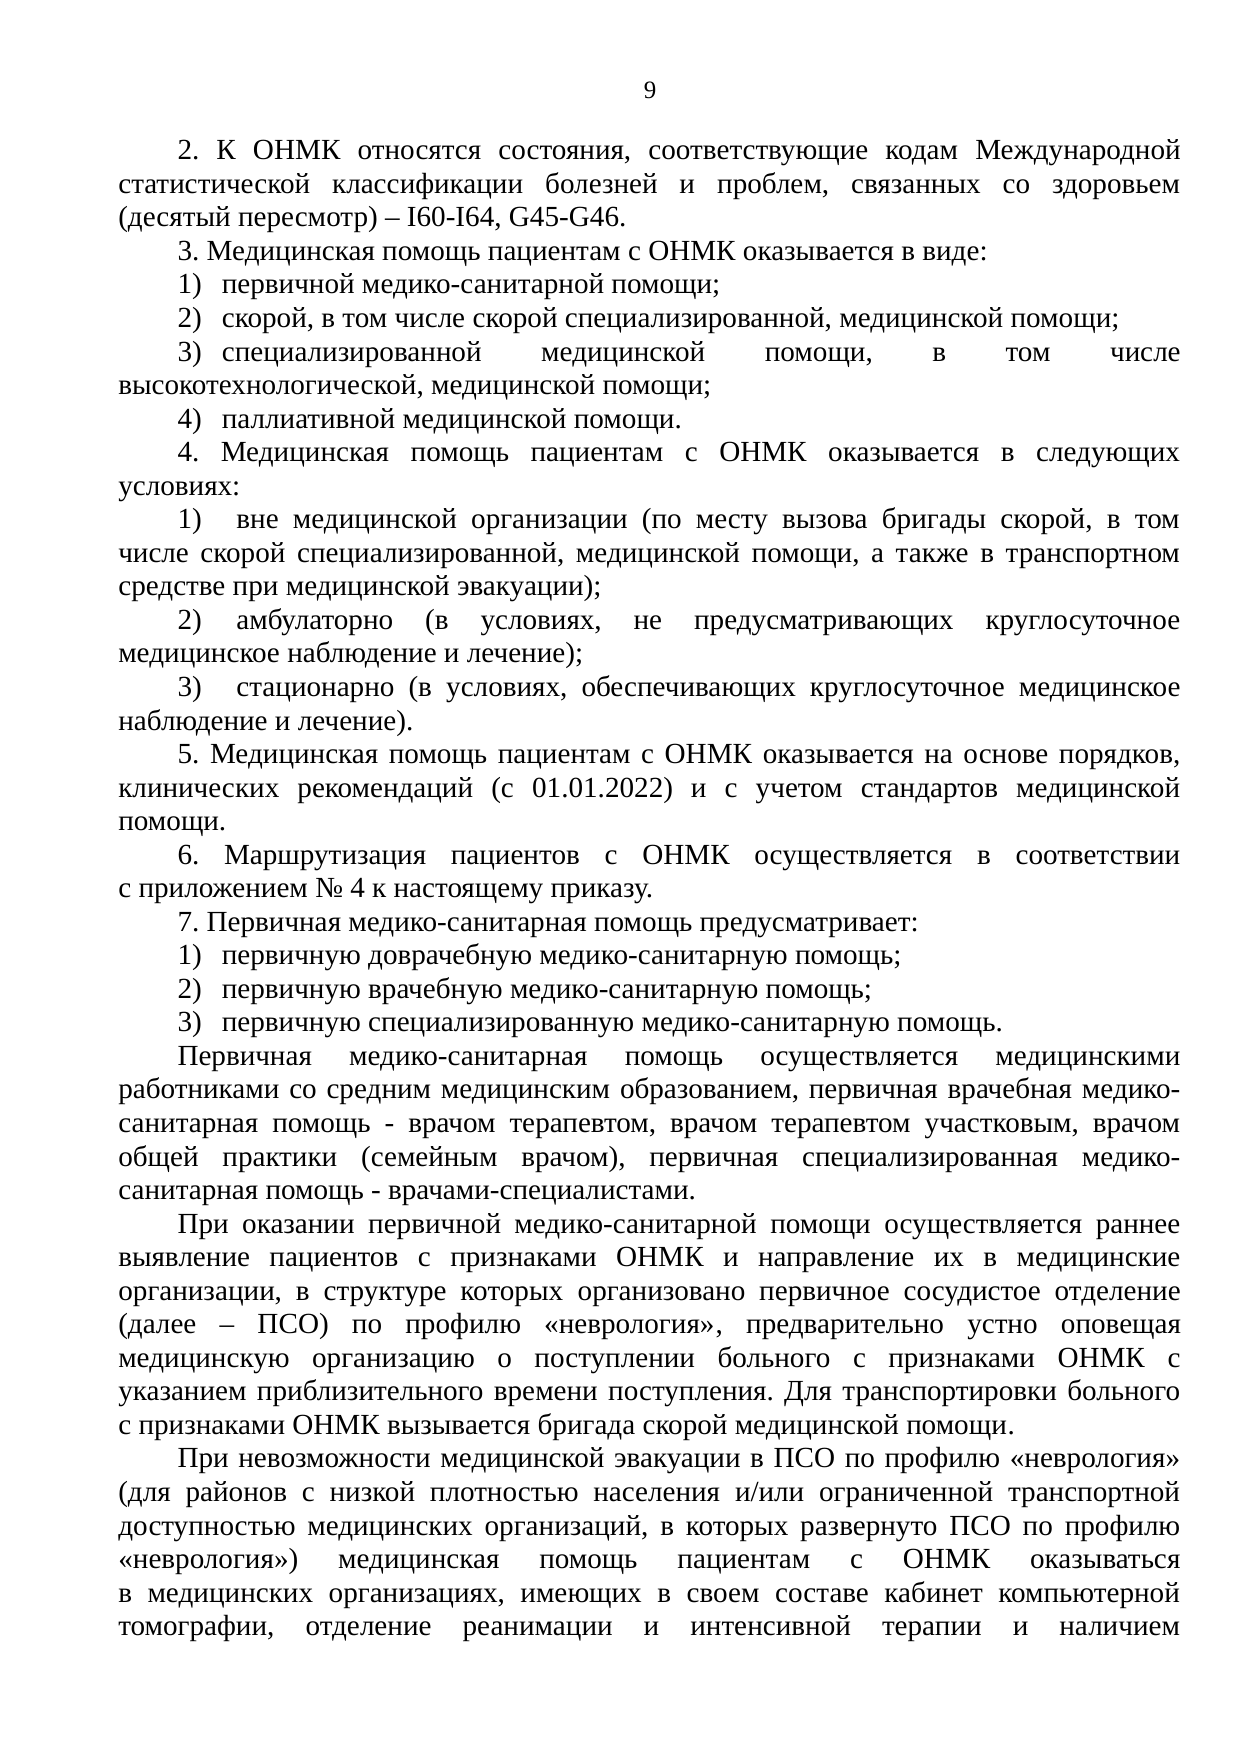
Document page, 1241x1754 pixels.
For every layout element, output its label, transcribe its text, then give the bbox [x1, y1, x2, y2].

list первичную специализированную медико-санитарную помощь. [118, 1004, 1181, 1038]
text 2. К ОНМК относятся состояния, соответствующие кодам Международной статистической классификации болезней и проблем, связанных со здоровьем (десятый пересмотр) – I60-I64, G45-G46. [118, 132, 1181, 233]
list стационарно (в условиях, обеспечивающих круглосуточное медицинское наблюдение и лечение). [118, 669, 1181, 736]
text При невозможности медицинской эвакуации в ПСО по профилю «неврология» (для районов с низкой плотностью населения и/или ограниченной транспортной доступностью медицинских организаций, в которых развернуто ПСО по профилю «неврология») медицинская помощь пациентам с ОНМК оказываться в медицинских организациях, имеющих в своем составе кабинет компьютерной томографии, отделение реанимации и интенсивной терапии и наличием [118, 1441, 1181, 1642]
text 6. Маршрутизация пациентов с ОНМК осуществляется в соответствии с приложением № 4 к настоящему приказу. [118, 837, 1181, 904]
list первичной медико-санитарной помощи; [118, 267, 1181, 300]
list первичную доврачебную медико-санитарную помощь; [118, 937, 1181, 971]
list паллиативной медицинской помощи. [118, 401, 1181, 434]
text 3. Медицинская помощь пациентам с ОНМК оказывается в виде: [118, 233, 1181, 267]
text 5. Медицинская помощь пациентам с ОНМК оказывается на основе порядков, клинических рекомендаций (с 01.01.2022) и с учетом стандартов медицинской помощи. [118, 736, 1181, 837]
list специализированной медицинской помощи, в том числе высокотехнологической, медицинской помощи; [118, 334, 1181, 401]
text Первичная медико-санитарная помощь осуществляется медицинскими работниками со средним медицинским образованием, первичная врачебная медико-санитарная помощь - врачом терапевтом, врачом терапевтом участковым, врачом общей практики (семейным врачом), первичная специализированная медико-санитарная помощь - врачами-специалистами. [118, 1038, 1181, 1206]
text 7. Первичная медико-санитарная помощь предусматривает: [118, 904, 1181, 937]
list вне медицинской организации (по месту вызова бригады скорой, в том числе скорой специализированной, медицинской помощи, а также в транспортном средстве при медицинской эвакуации); [118, 501, 1181, 602]
list первичную врачебную медико-санитарную помощь; [118, 971, 1181, 1004]
text 4. Медицинская помощь пациентам с ОНМК оказывается в следующих условиях: [118, 434, 1181, 501]
list скорой, в том числе скорой специализированной, медицинской помощи; [118, 300, 1181, 334]
list амбулаторно (в условиях, не предусматривающих круглосуточное медицинское наблюдение и лечение); [118, 602, 1181, 669]
text При оказании первичной медико-санитарной помощи осуществляется раннее выявление пациентов с признаками ОНМК и направление их в медицинские организации, в структуре которых организовано первичное сосудистое отделение (далее – ПСО) по профилю «неврология», предварительно устно оповещая медицинскую организацию о поступлении больного с признаками ОНМК с указанием приблизительного времени поступления. Для транспортировки больного с признаками ОНМК вызывается бригада скорой медицинской помощи. [118, 1206, 1181, 1441]
